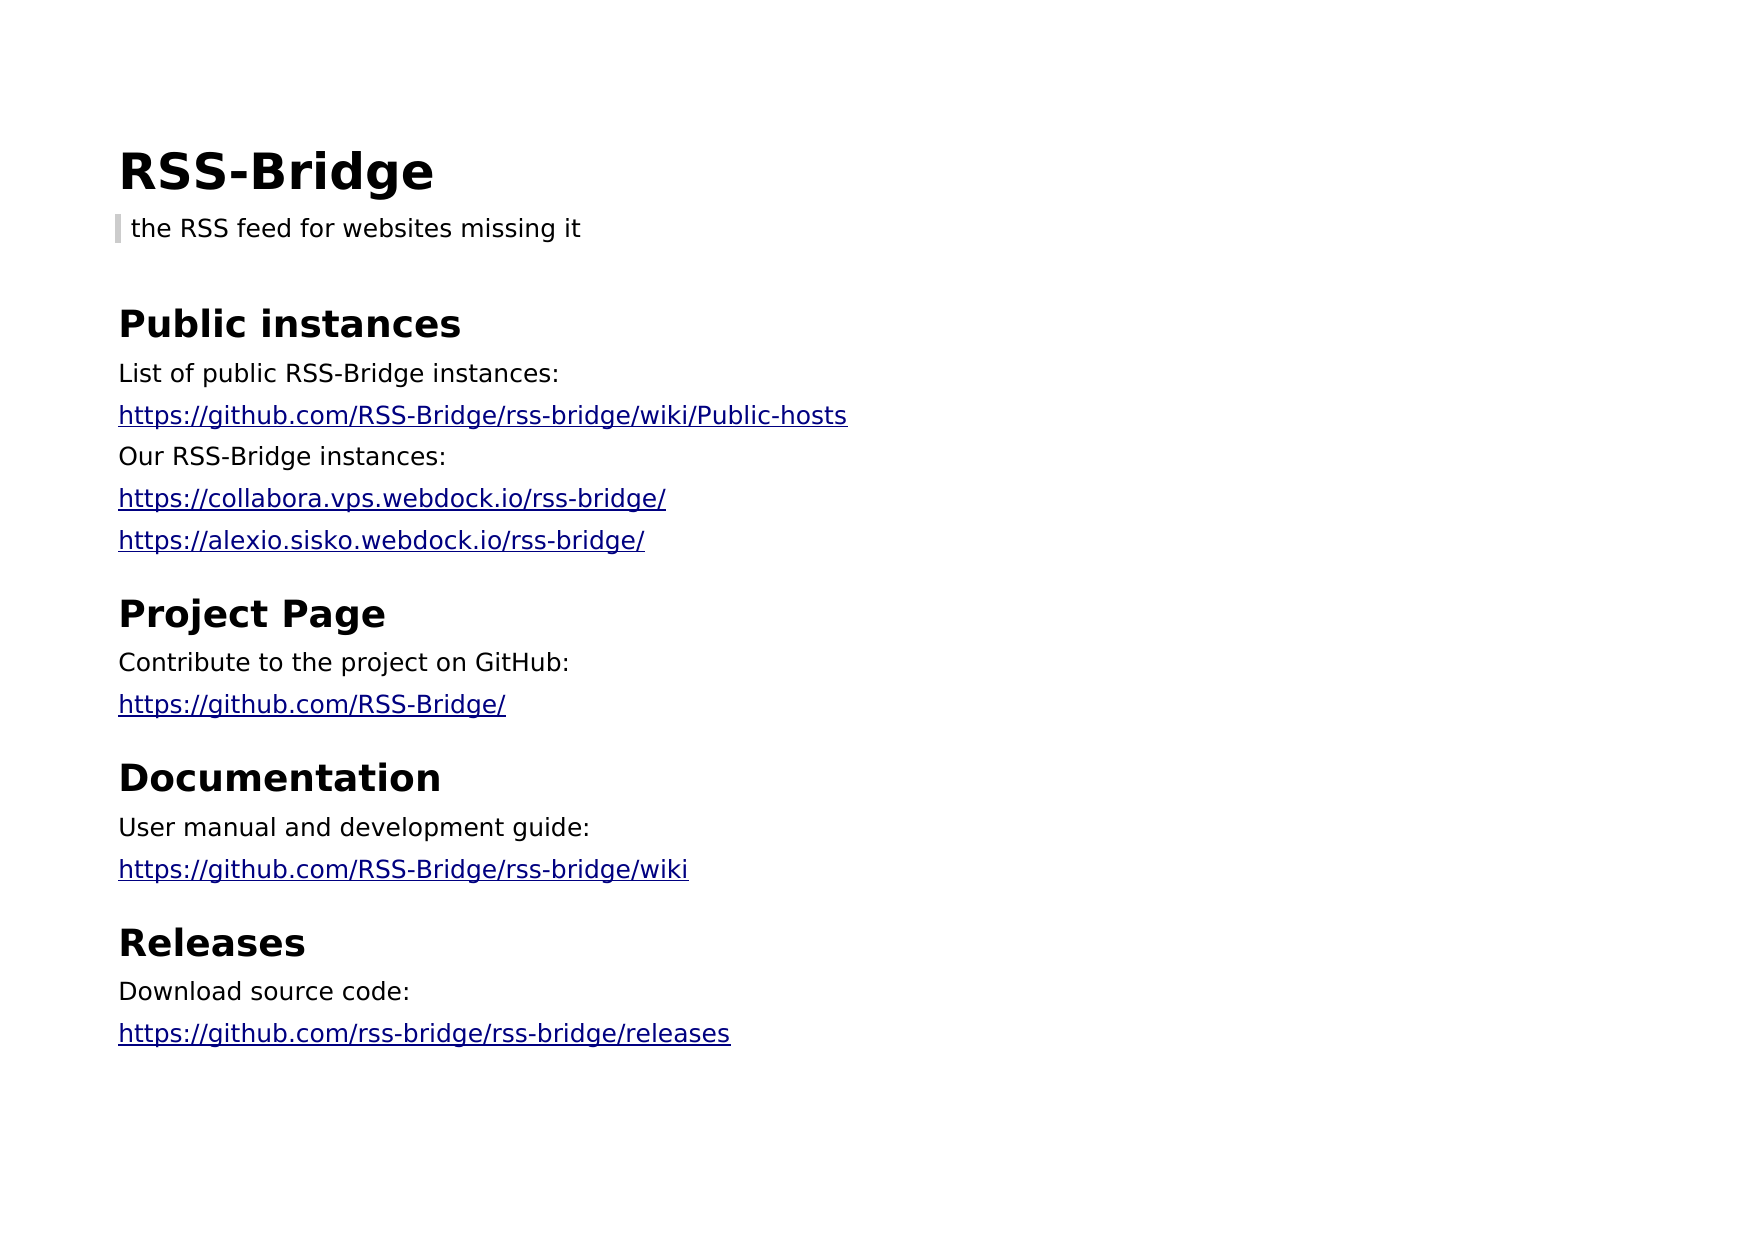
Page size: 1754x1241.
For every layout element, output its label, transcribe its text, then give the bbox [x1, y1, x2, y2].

subtitle RSS-Bridge [118, 143, 1636, 201]
table_header the RSS feed for websites missing it [121, 214, 1636, 243]
text User manual and development guide: [118, 813, 1636, 842]
text Download source code: [118, 978, 1636, 1007]
text https://github.com/rss-bridge/rss-bridge/releases [118, 1019, 1636, 1048]
text https://alexio.sisko.webdock.io/rss-bridge/ [118, 526, 1636, 555]
text List of public RSS-Bridge instances: [118, 359, 1636, 388]
subtitle Documentation [118, 757, 1636, 801]
text https://github.com/RSS-Bridge/rss-bridge/wiki/Public-hosts [118, 401, 1636, 430]
subtitle Releases [118, 921, 1636, 965]
text https://github.com/RSS-Bridge/rss-bridge/wiki [118, 855, 1636, 884]
text Our RSS-Bridge instances: [118, 442, 1636, 472]
text Contribute to the project on GitHub: [118, 649, 1636, 678]
text https://github.com/RSS-Bridge/ [118, 690, 1636, 719]
subtitle Project Page [118, 592, 1636, 636]
text https://collabora.vps.webdock.io/rss-bridge/ [118, 484, 1636, 513]
subtitle Public instances [118, 303, 1636, 347]
